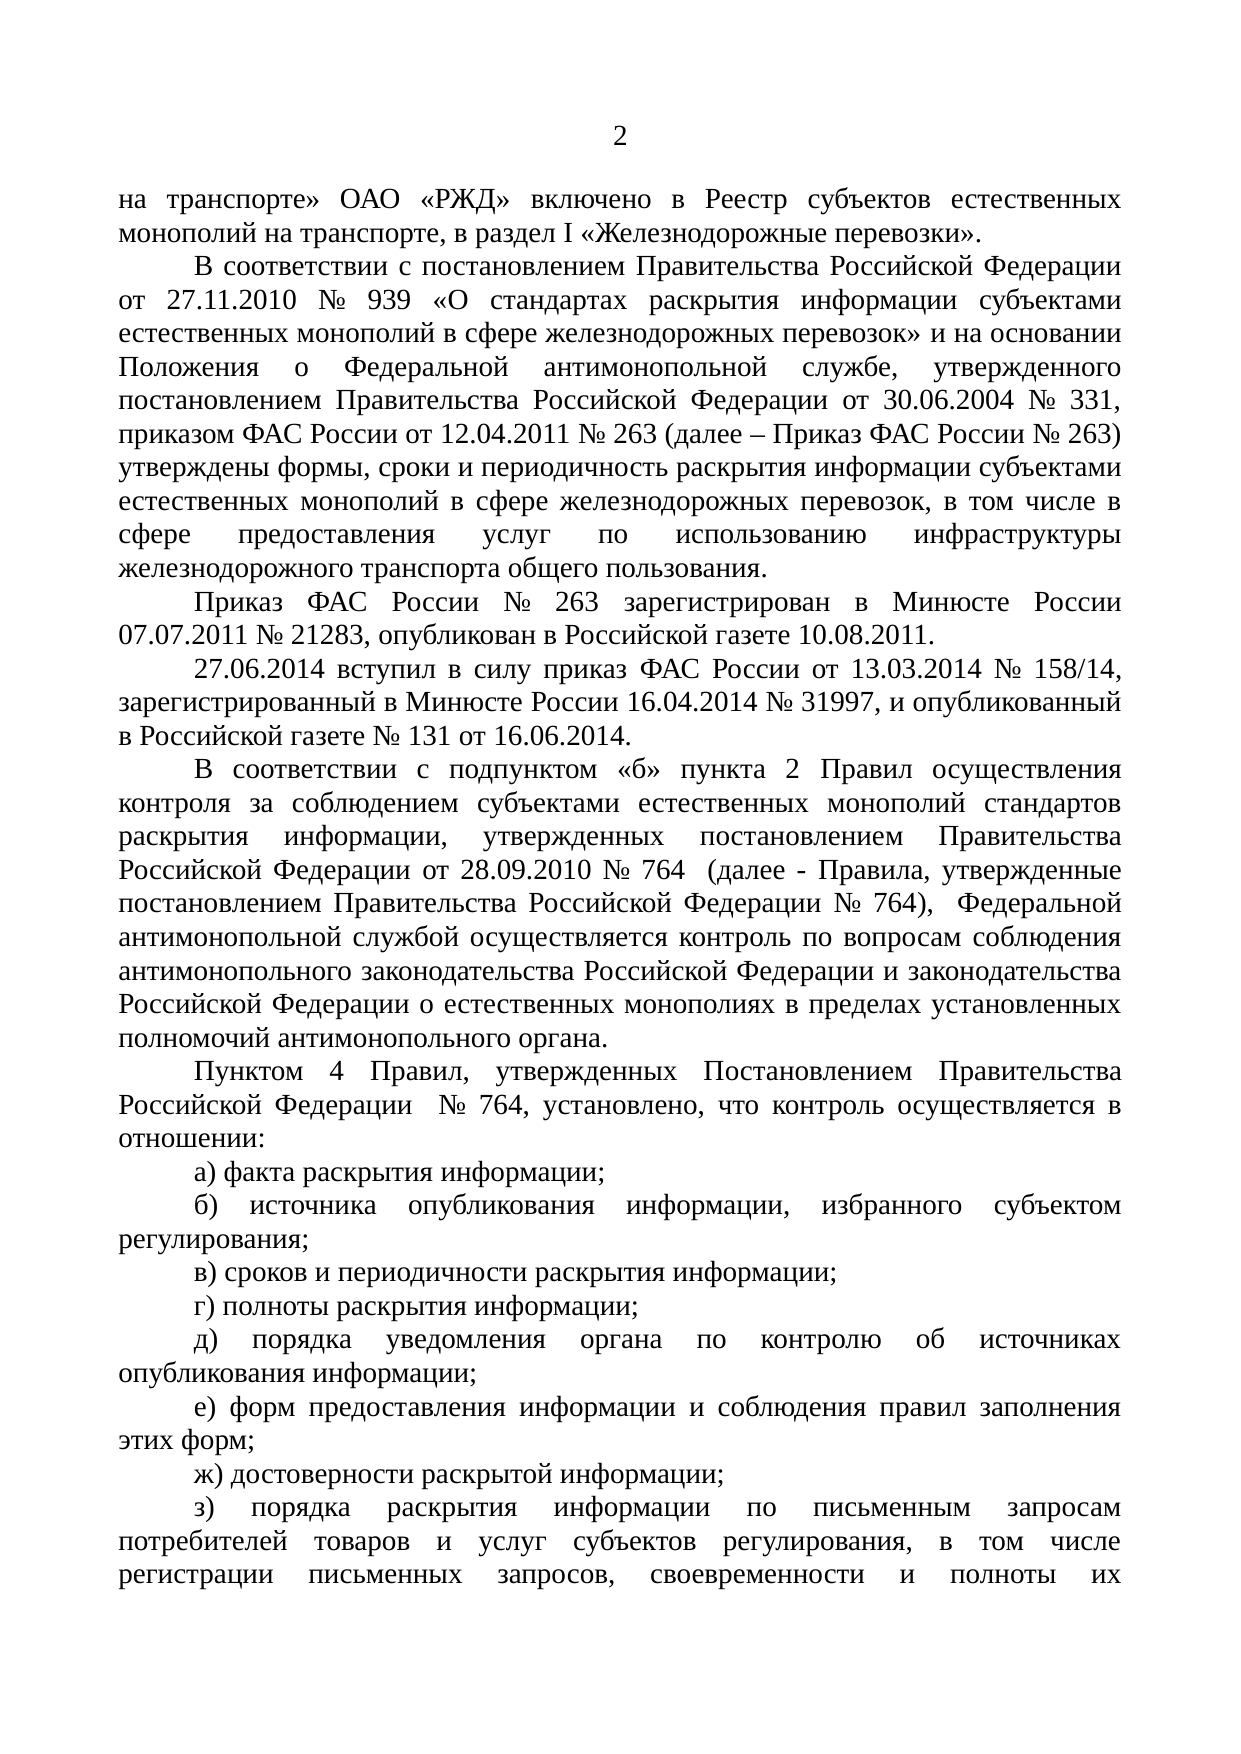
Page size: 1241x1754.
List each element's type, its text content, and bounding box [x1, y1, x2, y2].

text В соответствии с постановлением Правительства Российской Федерации от 27.11.2010 № 939 «О стандартах раскрытия информации субъектами естественных монополий в сфере железнодорожных перевозок» и на основании Положения о Федеральной антимонопольной службе, утвержденного постановлением Правительства Российской Федерации от 30.06.2004 № 331, приказом ФАС России от 12.04.2011 № 263 (далее – Приказ ФАС России № 263) утверждены формы, сроки и периодичность раскрытия информации субъектами естественных монополий в сфере железнодорожных перевозок, в том числе в сфере предоставления услуг по использованию инфраструктуры железнодорожного транспорта общего пользования. [118, 248, 1122, 584]
text е) форм предоставления информации и соблюдения правил заполнения этих форм; [118, 1389, 1122, 1456]
text 27.06.2014 вступил в силу приказ ФАС России от 13.03.2014 № 158/14, зарегистрированный в Минюсте России 16.04.2014 № 31997, и опубликованный в Российской газете № 131 от 16.06.2014. [118, 651, 1122, 751]
text Приказ ФАС России № 263 зарегистрирован в Минюсте России 07.07.2011 № 21283, опубликован в Российской газете 10.08.2011. [118, 584, 1122, 651]
text ж) достоверности раскрытой информации; [118, 1456, 1122, 1489]
text в) сроков и периодичности раскрытия информации; [118, 1254, 1122, 1288]
text на транспорте» ОАО «РЖД» включено в Реестр субъектов естественных монополий на транспорте, в раздел I «Железнодорожные перевозки». [118, 181, 1122, 248]
text з) порядка раскрытия информации по письменным запросам потребителей товаров и услуг субъектов регулирования, в том числе регистрации письменных запросов, своевременности и полноты их [118, 1489, 1122, 1590]
text д) порядка уведомления органа по контролю об источниках опубликования информации; [118, 1322, 1122, 1389]
text Пунктом 4 Правил, утвержденных Постановлением Правительства Российской Федерации № 764, установлено, что контроль осуществляется в отношении: [118, 1053, 1122, 1154]
text г) полноты раскрытия информации; [118, 1288, 1122, 1322]
text б) источника опубликования информации, избранного субъектом регулирования; [118, 1187, 1122, 1254]
text а) факта раскрытия информации; [118, 1154, 1122, 1187]
text В соответствии с подпунктом «б» пункта 2 Правил осуществления контроля за соблюдением субъектами естественных монополий стандартов раскрытия информации, утвержденных постановлением Правительства Российской Федерации от 28.09.2010 № 764 (далее - Правила, утвержденные постановлением Правительства Российской Федерации № 764), Федеральной антимонопольной службой осуществляется контроль по вопросам соблюдения антимонопольного законодательства Российской Федерации и законодательства Российской Федерации о естественных монополиях в пределах установленных полномочий антимонопольного органа. [118, 751, 1122, 1053]
